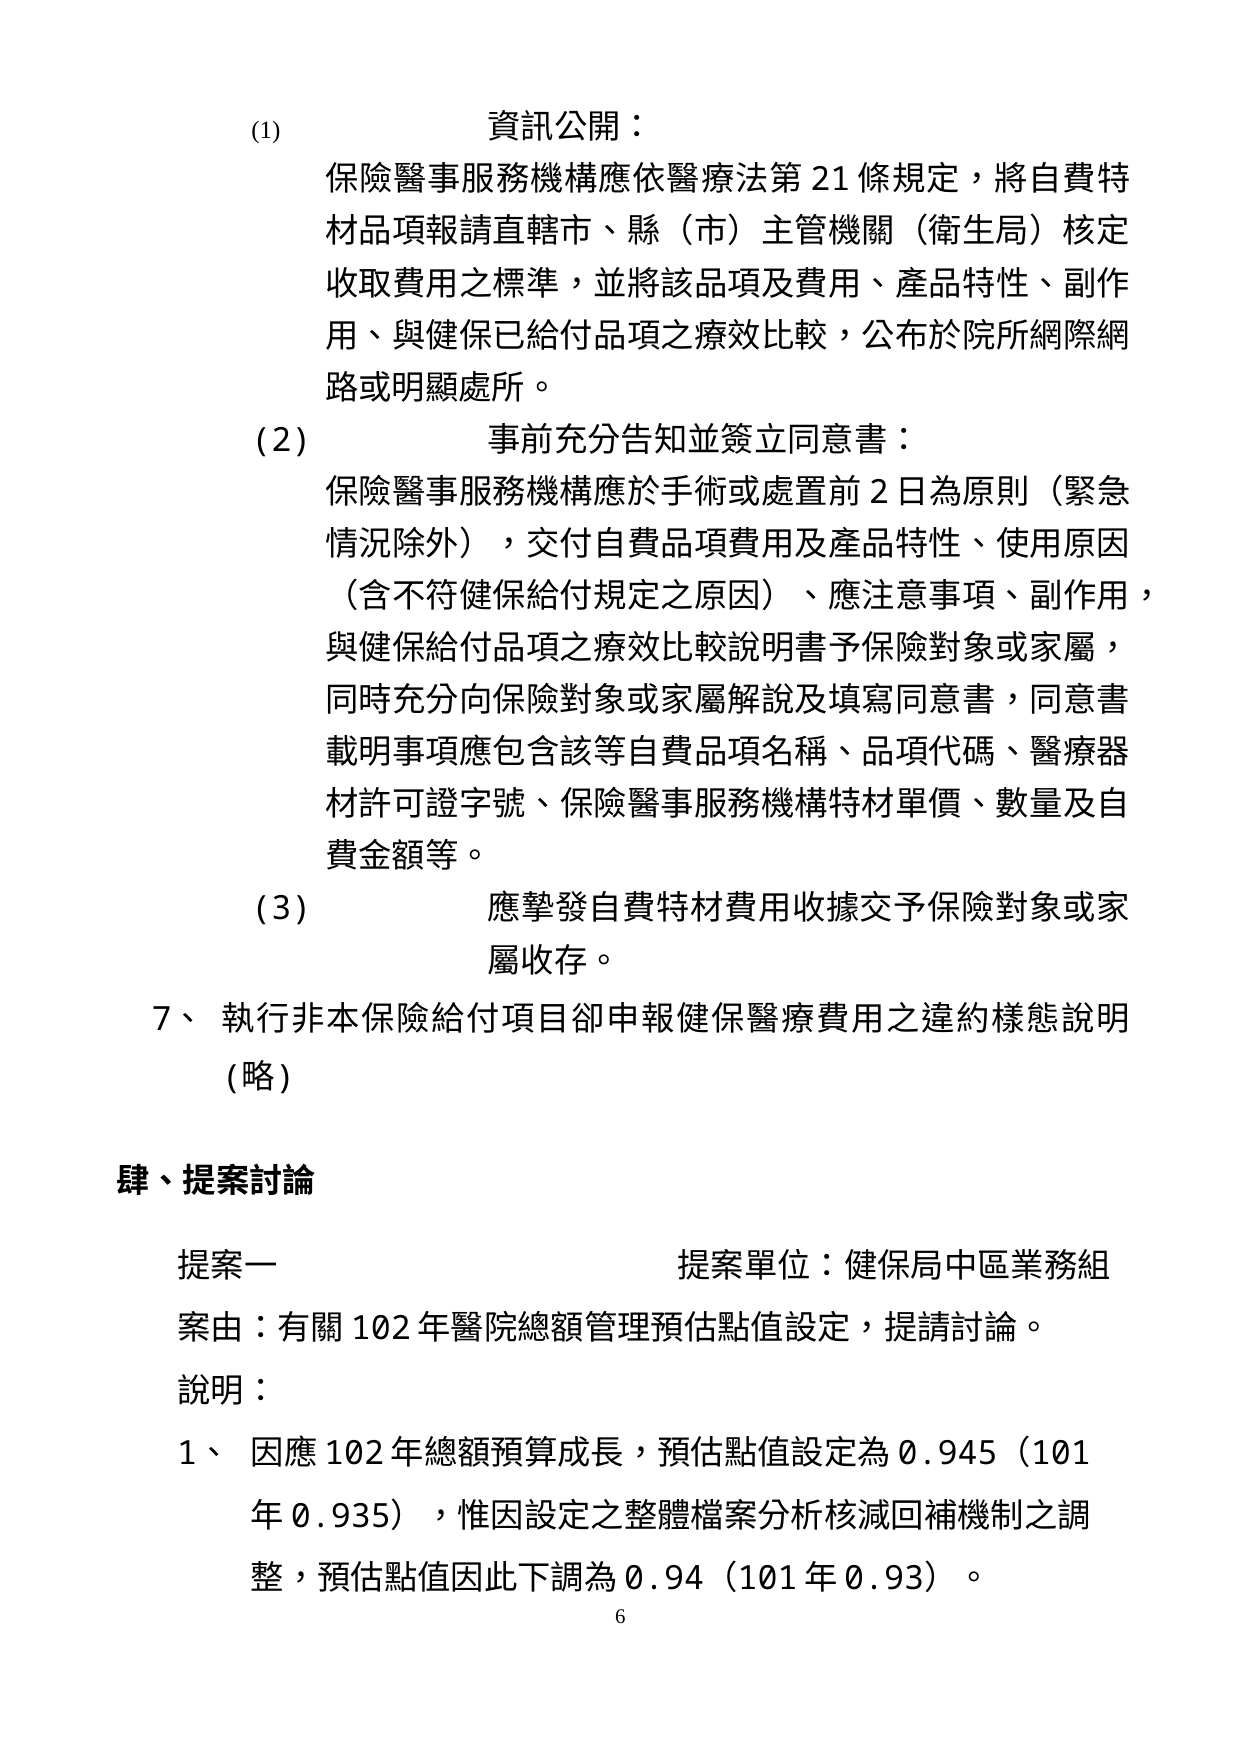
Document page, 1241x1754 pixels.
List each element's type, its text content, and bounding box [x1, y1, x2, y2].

text 提案一 提案單位：健保局中區業務組 [177, 1221, 1122, 1284]
text 肆、提案討論 [116, 1150, 1122, 1202]
text 案由：有關102年醫院總額管理預估點值設定，提請討論。 [177, 1284, 1122, 1346]
list 事前充分告知並簽立同意書： [251, 409, 1130, 461]
list 應摯發自費特材費用收據交予保險對象或家屬收存。 [251, 877, 1130, 982]
list 執行非本保險給付項目卻申報健保醫療費用之違約樣態說明(略) [151, 982, 1130, 1098]
text 保險醫事服務機構應於手術或處置前2日為原則（緊急情況除外），交付自費品項費用及產品特性、使用原因（含不符健保給付規定之原因）、應注意事項、副作用，與健保給付品項之療效比較說明書予保險對象或家屬，同時充分向保險對象或家屬解說及填寫同意書，同意書載明事項應包含該等自費品項名稱、品項代碼、醫療器材許可證字號、保險醫事服務機構特材單價、數量及自費金額等。 [325, 461, 1130, 877]
list 資訊公開： [251, 96, 1130, 148]
list 因應102年總額預算成長，預估點值設定為0.945（101年0.935），惟因設定之整體檔案分析核減回補機制之調整，預估點值因此下調為0.94（101年0.93）。 [177, 1409, 1122, 1596]
text 保險醫事服務機構應依醫療法第21條規定，將自費特材品項報請直轄市、縣（市）主管機關（衛生局）核定收取費用之標準，並將該品項及費用、產品特性、副作用、與健保已給付品項之療效比較，公布於院所網際網路或明顯處所。 [325, 148, 1130, 409]
text 說明： [177, 1346, 1122, 1409]
